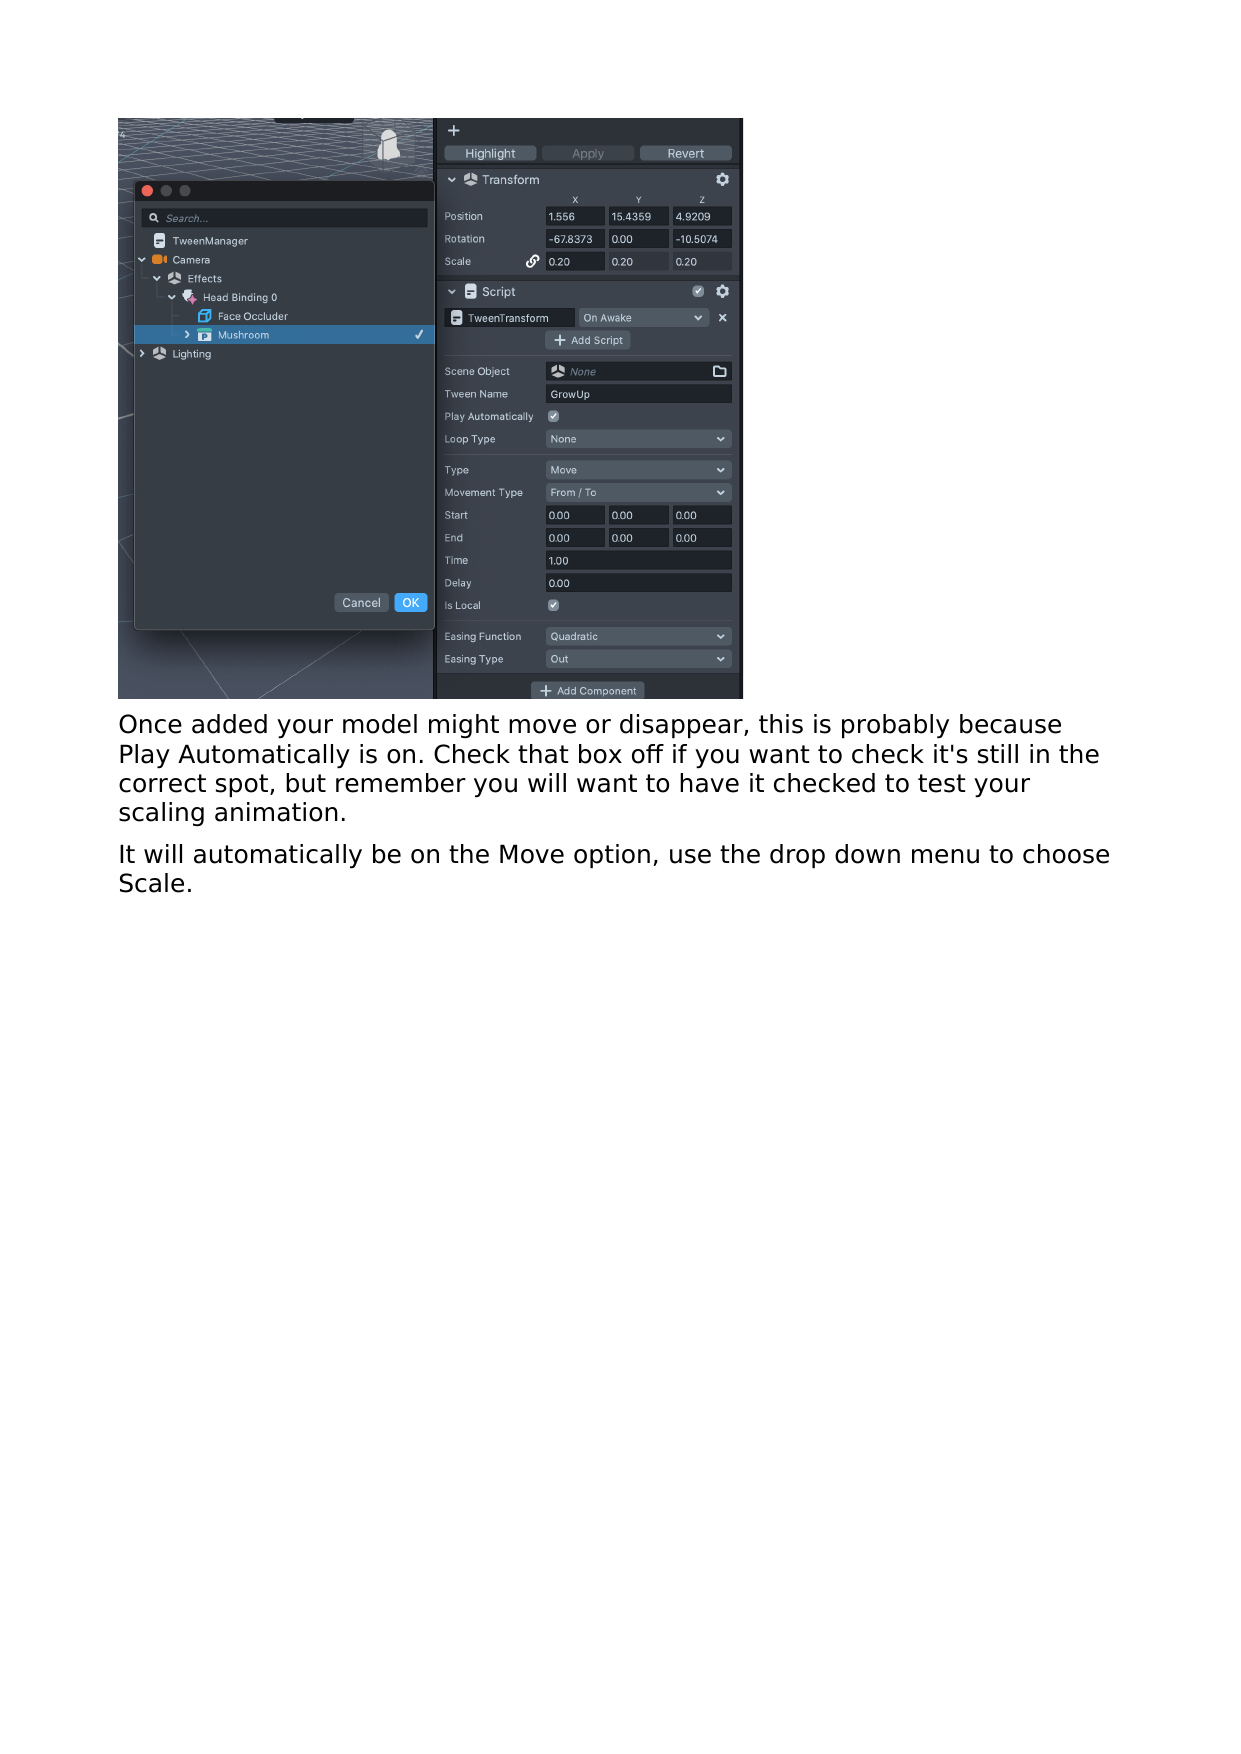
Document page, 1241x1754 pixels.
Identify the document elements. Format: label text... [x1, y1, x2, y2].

picture [118, 118, 744, 699]
text Once added your model might move or disappear, this is probably because Play Automatically is on. Check that box off if you want to check it's still in the correct spot, but remember you will want to have it checked to test your scaling animation. [118, 711, 1122, 827]
text It will automatically be on the Move option, use the drop down menu to choose Scale. [118, 840, 1122, 898]
